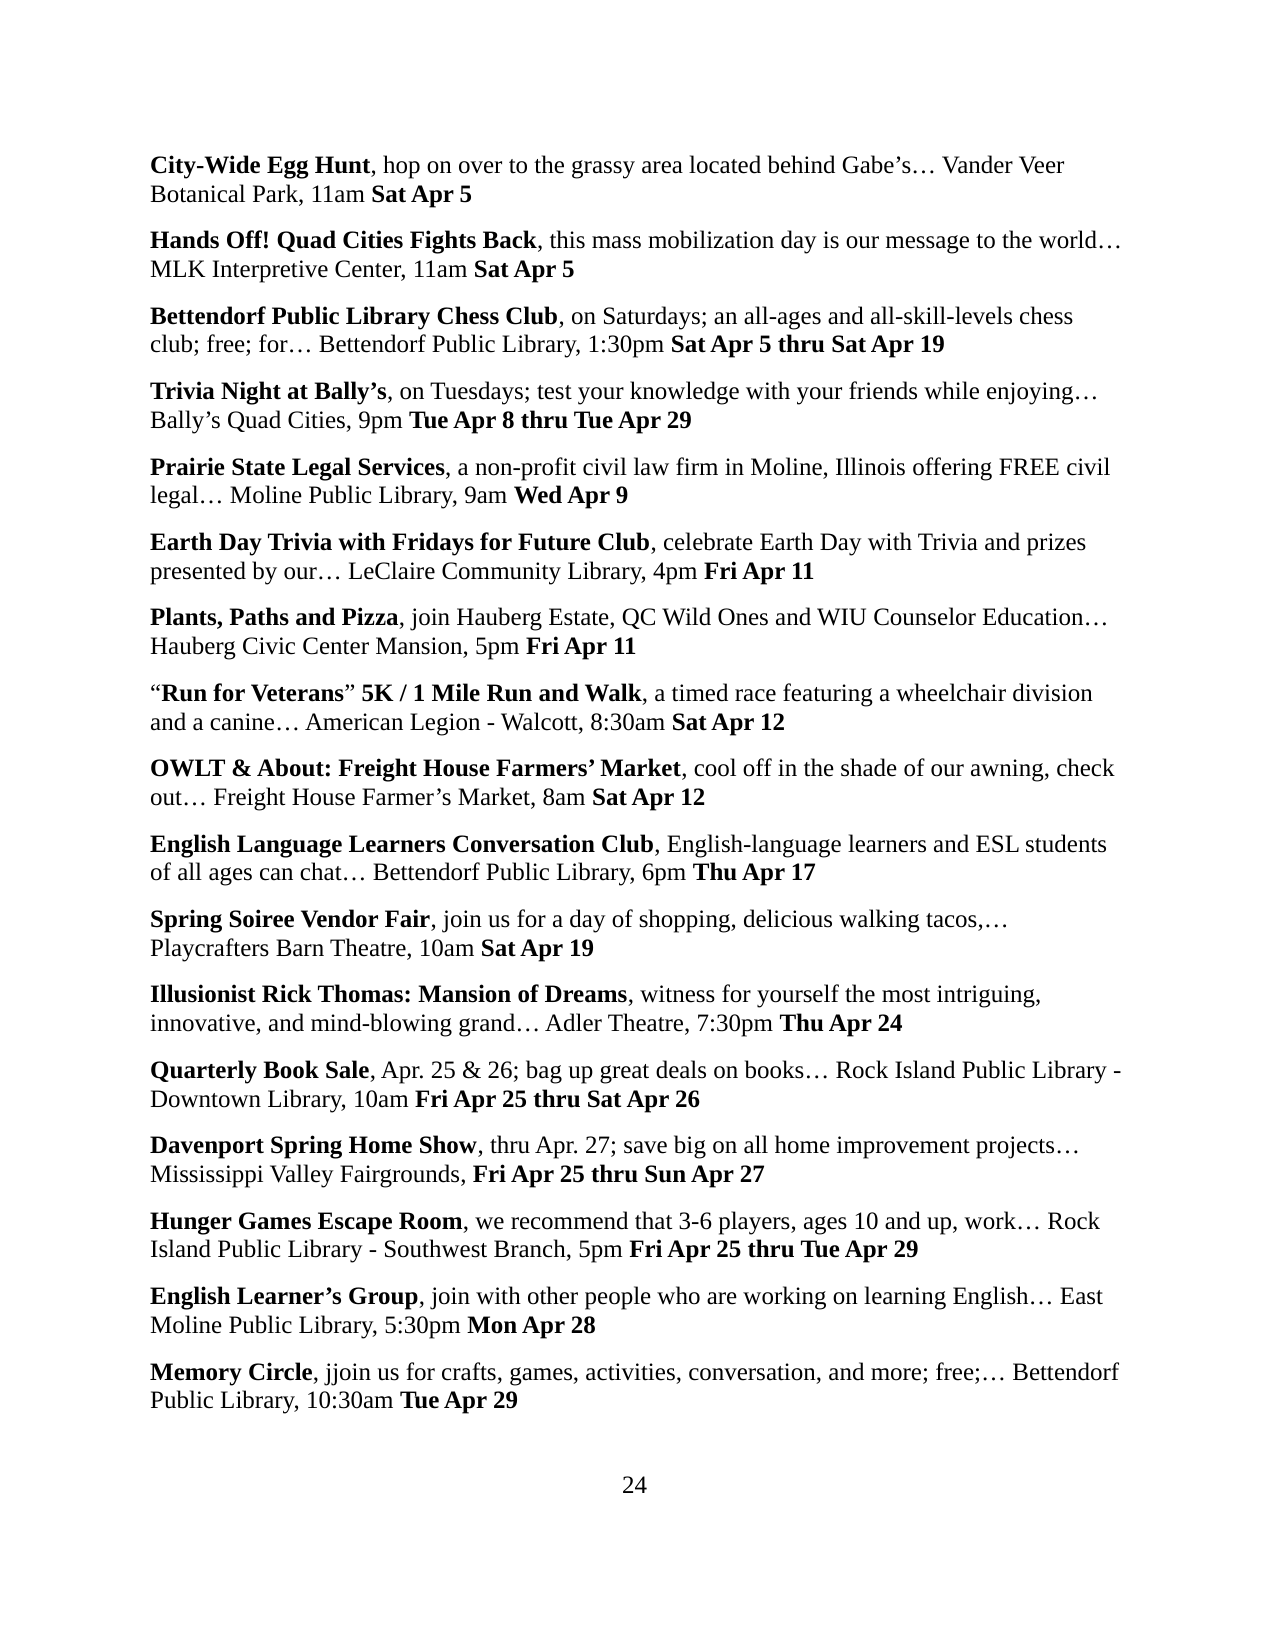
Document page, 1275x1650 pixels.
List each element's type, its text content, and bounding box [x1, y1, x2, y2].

text English Language Learners Conversation Club, English-language learners and ESL students of all ages can chat… Bettendorf Public Library, 6pm Thu Apr 17 [150, 829, 1125, 886]
text Quarterly Book Sale, Apr. 25 & 26; bag up great deals on books… Rock Island Public Library - Downtown Library, 10am Fri Apr 25 thru Sat Apr 26 [150, 1055, 1125, 1112]
text Spring Soiree Vendor Fair, join us for a day of shopping, delicious walking tacos,… Playcrafters Barn Theatre, 10am Sat Apr 19 [150, 904, 1125, 962]
text Hunger Games Escape Room, we recommend that 3-6 players, ages 10 and up, work… Rock Island Public Library - Southwest Branch, 5pm Fri Apr 25 thru Tue Apr 29 [150, 1206, 1125, 1263]
text Trivia Night at Bally’s, on Tuesdays; test your knowledge with your friends while enjoying… Bally’s Quad Cities, 9pm Tue Apr 8 thru Tue Apr 29 [150, 376, 1125, 434]
text English Learner’s Group, join with other people who are working on learning English… East Moline Public Library, 5:30pm Mon Apr 28 [150, 1281, 1125, 1339]
text OWLT & About: Freight House Farmers’ Market, cool off in the shade of our awning, check out… Freight House Farmer’s Market, 8am Sat Apr 12 [150, 753, 1125, 811]
text Plants, Paths and Pizza, join Hauberg Estate, QC Wild Ones and WIU Counselor Education… Hauberg Civic Center Mansion, 5pm Fri Apr 11 [150, 602, 1125, 660]
text Hands Off! Quad Cities Fights Back, this mass mobilization day is our message to the world… MLK Interpretive Center, 11am Sat Apr 5 [150, 225, 1125, 283]
text Bettendorf Public Library Chess Club, on Saturdays; an all-ages and all-skill-levels chess club; free; for… Bettendorf Public Library, 1:30pm Sat Apr 5 thru Sat Apr 19 [150, 301, 1125, 358]
text Earth Day Trivia with Fridays for Future Club, celebrate Earth Day with Trivia and prizes presented by our… LeClaire Community Library, 4pm Fri Apr 11 [150, 527, 1125, 584]
text City-Wide Egg Hunt, hop on over to the grassy area located behind Gabe’s… Vander Veer Botanical Park, 11am Sat Apr 5 [150, 150, 1125, 207]
text Davenport Spring Home Show, thru Apr. 27; save big on all home improvement projects… Mississippi Valley Fairgrounds, Fri Apr 25 thru Sun Apr 27 [150, 1130, 1125, 1188]
text Prairie State Legal Services, a non-profit civil law firm in Moline, Illinois offering FREE civil legal… Moline Public Library, 9am Wed Apr 9 [150, 452, 1125, 509]
text Memory Circle, jjoin us for crafts, games, activities, conversation, and more; free;… Bettendorf Public Library, 10:30am Tue Apr 29 [150, 1357, 1125, 1414]
text Illusionist Rick Thomas: Mansion of Dreams, witness for yourself the most intriguing, innovative, and mind-blowing grand… Adler Theatre, 7:30pm Thu Apr 24 [150, 979, 1125, 1037]
text “Run for Veterans” 5K / 1 Mile Run and Walk, a timed race featuring a wheelchair division and a canine… American Legion - Walcott, 8:30am Sat Apr 12 [150, 678, 1125, 735]
